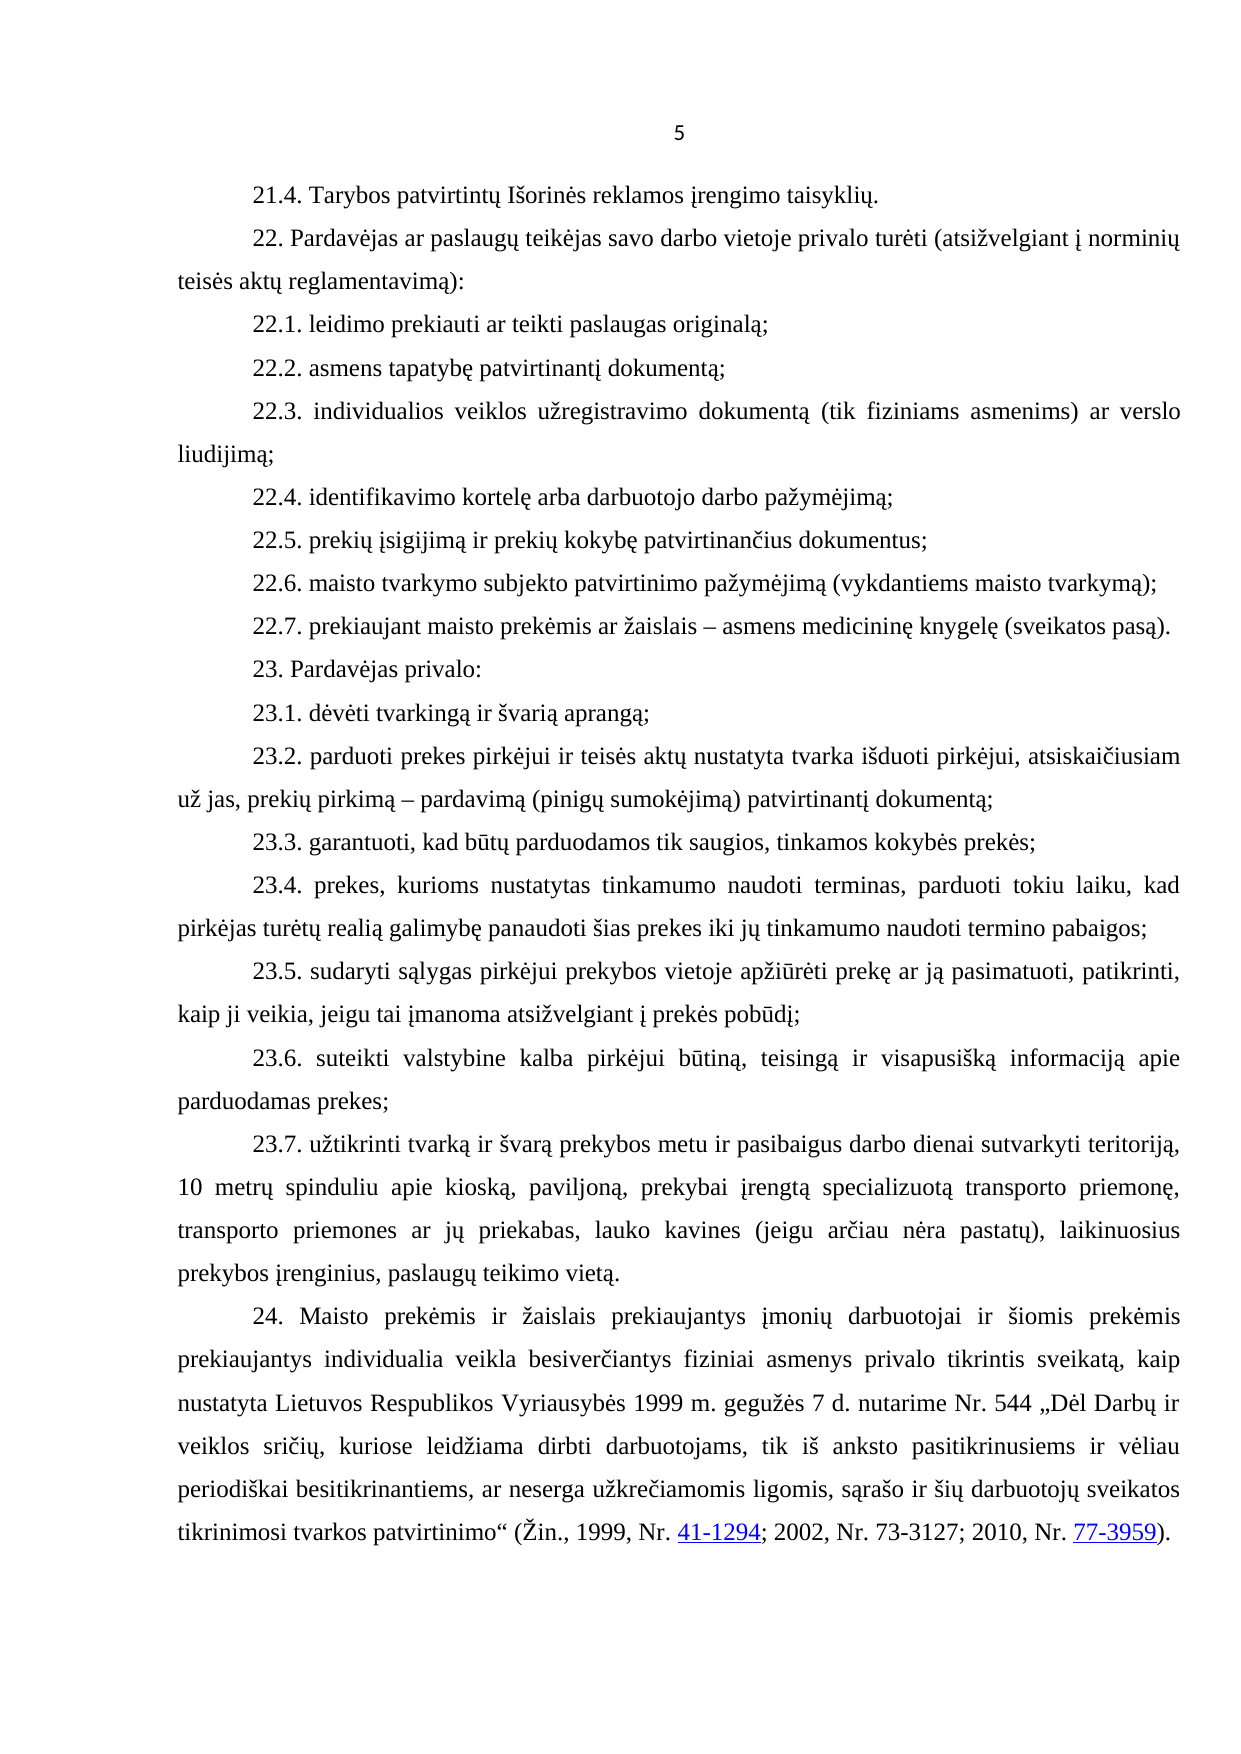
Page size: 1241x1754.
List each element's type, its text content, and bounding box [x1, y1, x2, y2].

text 22.1. leidimo prekiauti ar teikti paslaugas originalą; [177, 309, 1181, 338]
text 22.2. asmens tapatybę patvirtinantį dokumentą; [177, 353, 1181, 381]
text 23. Pardavėjas privalo: [177, 654, 1181, 683]
text 24. Maisto prekėmis ir žaislais prekiaujantys įmonių darbuotojai ir šiomis prekėmis prekiaujantys individualia veikla besiverčiantys fiziniai asmenys privalo tikrintis sveikatą, kaip nustatyta Lietuvos Respublikos Vyriausybės 1999 m. gegužės 7 d. nutarime Nr. 544 „Dėl Darbų ir veiklos sričių, kuriose leidžiama dirbti darbuotojams, tik iš anksto pasitikrinusiems ir vėliau periodiškai besitikrinantiems, ar neserga užkrečiamomis ligomis, sąrašo ir šių darbuotojų sveikatos tikrinimosi tvarkos patvirtinimo“ (Žin., 1999, Nr. 41-1294; 2002, Nr. 73-3127; 2010, Nr. 77-3959). [177, 1301, 1181, 1546]
text 23.4. prekes, kurioms nustatytas tinkamumo naudoti terminas, parduoti tokiu laiku, kad pirkėjas turėtų realią galimybę panaudoti šias prekes iki jų tinkamumo naudoti termino pabaigos; [177, 870, 1181, 942]
text 23.2. parduoti prekes pirkėjui ir teisės aktų nustatyta tvarka išduoti pirkėjui, atsiskaičiusiam už jas, prekių pirkimą – pardavimą (pinigų sumokėjimą) patvirtinantį dokumentą; [177, 741, 1181, 813]
text 22.5. prekių įsigijimą ir prekių kokybę patvirtinančius dokumentus; [177, 525, 1181, 554]
text 23.6. suteikti valstybine kalba pirkėjui būtiną, teisingą ir visapusišką informaciją apie parduodamas prekes; [177, 1043, 1181, 1114]
text 23.5. sudaryti sąlygas pirkėjui prekybos vietoje apžiūrėti prekę ar ją pasimatuoti, patikrinti, kaip ji veikia, jeigu tai įmanoma atsižvelgiant į prekės pobūdį; [177, 956, 1181, 1028]
text 21.4. Tarybos patvirtintų Išorinės reklamos įrengimo taisyklių. [177, 180, 1181, 209]
text 22.7. prekiaujant maisto prekėmis ar žaislais – asmens medicininę knygelę (sveikatos pasą). [177, 611, 1181, 640]
text 22.6. maisto tvarkymo subjekto patvirtinimo pažymėjimą (vykdantiems maisto tvarkymą); [177, 568, 1181, 597]
text 23.3. garantuoti, kad būtų parduodamos tik saugios, tinkamos kokybės prekės; [177, 827, 1181, 856]
text 22.3. individualios veiklos užregistravimo dokumentą (tik fiziniams asmenims) ar verslo liudijimą; [177, 396, 1181, 468]
text 22. Pardavėjas ar paslaugų teikėjas savo darbo vietoje privalo turėti (atsižvelgiant į norminių teisės aktų reglamentavimą): [177, 223, 1181, 295]
text 23.7. užtikrinti tvarką ir švarą prekybos metu ir pasibaigus darbo dienai sutvarkyti teritoriją, 10 metrų spinduliu apie kioską, paviljoną, prekybai įrengtą specializuotą transporto priemonę, transporto priemones ar jų priekabas, lauko kavines (jeigu arčiau nėra pastatų), laikinuosius prekybos įrenginius, paslaugų teikimo vietą. [177, 1129, 1181, 1287]
text 23.1. dėvėti tvarkingą ir švarią aprangą; [177, 698, 1181, 726]
text 22.4. identifikavimo kortelę arba darbuotojo darbo pažymėjimą; [177, 482, 1181, 511]
